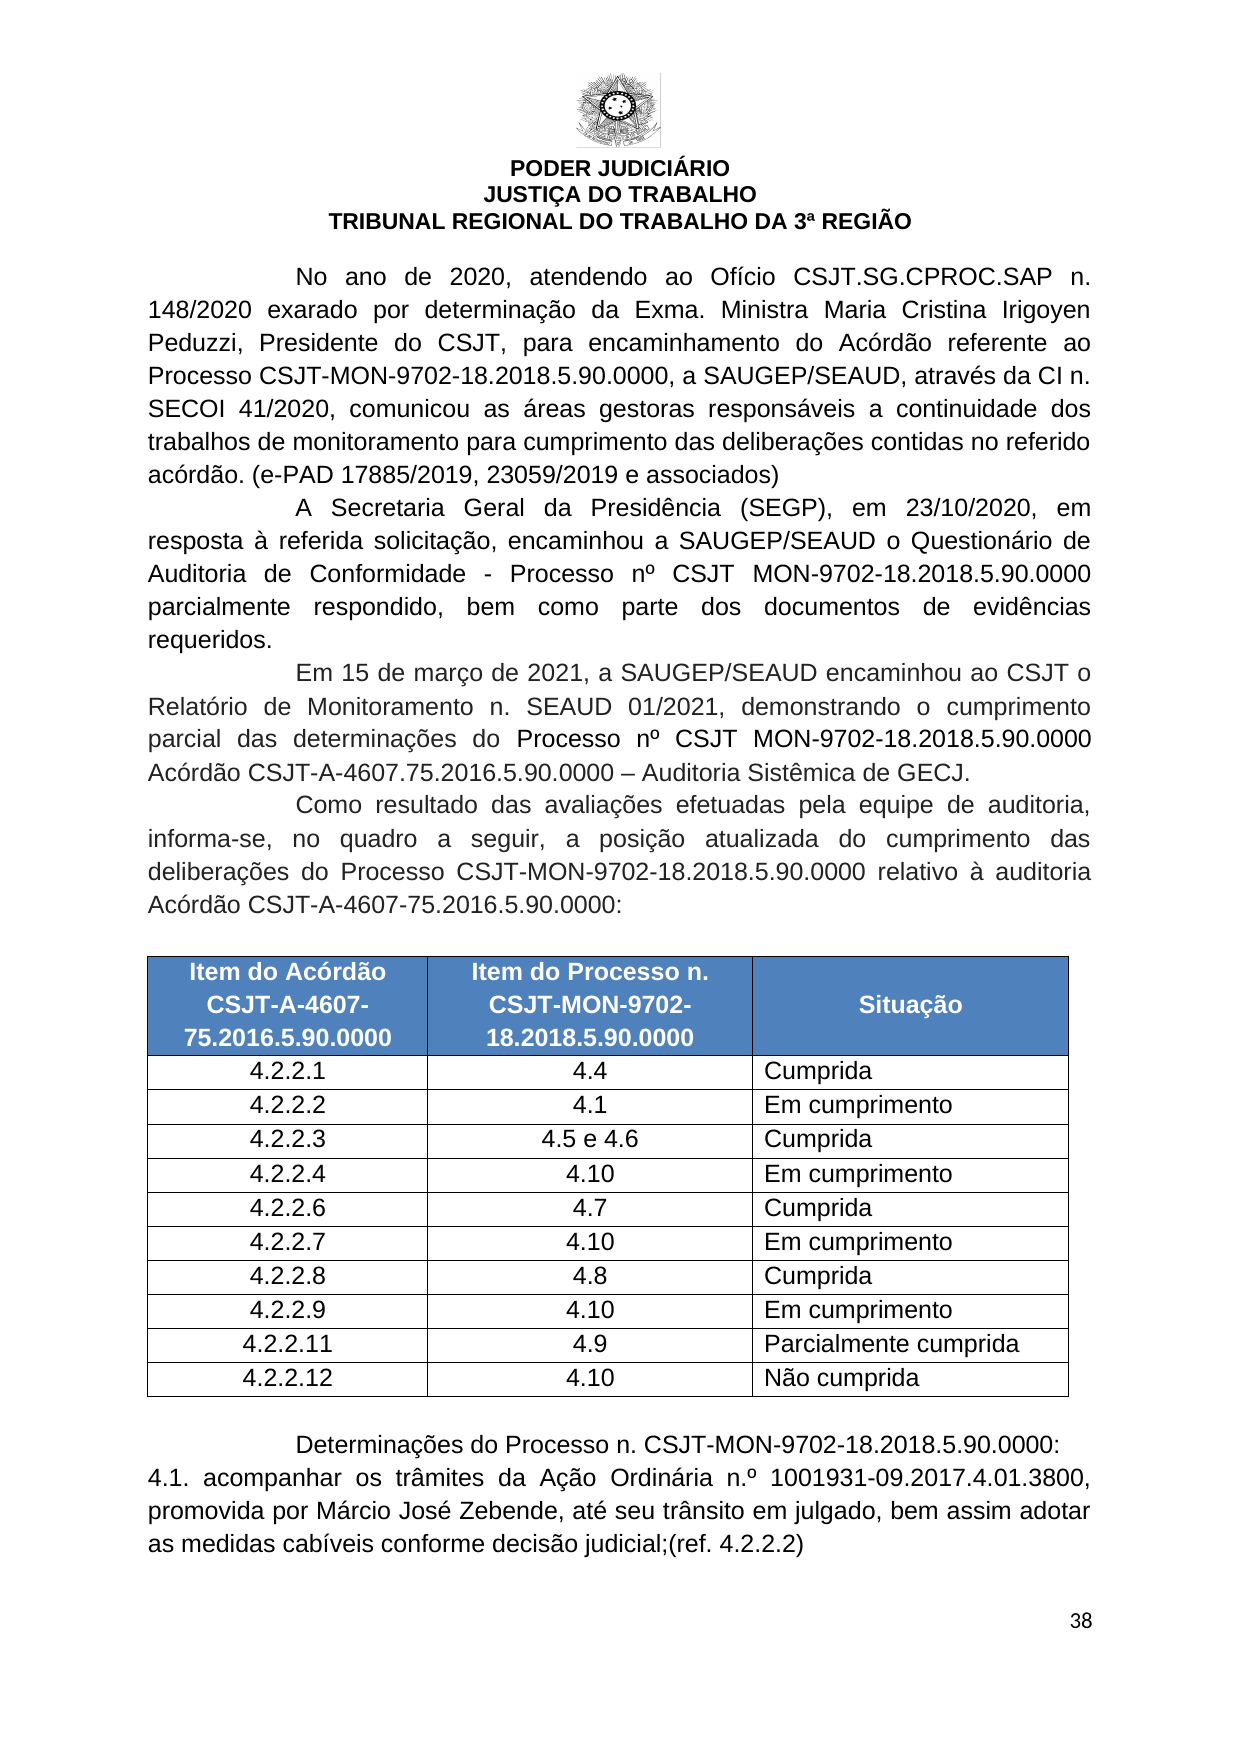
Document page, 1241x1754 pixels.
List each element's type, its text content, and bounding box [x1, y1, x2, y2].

table_cell Em cumprimento [753, 1159, 1068, 1192]
table_cell 4.5 e 4.6 [428, 1125, 752, 1157]
table_cell 4.2.2.8 [148, 1261, 427, 1294]
text 4.1. acompanhar os trâmites da Ação Ordinária n.º 1001931-09.2017.4.01.3800, promovida por Márcio José Zebende, até seu trânsito em julgado, bem assim adotar as medidas cabíveis conforme decisão judicial;(ref. 4.2.2.2) [148, 1463, 1092, 1558]
table_cell 4.2.2.9 [148, 1295, 427, 1328]
table_cell 4.10 [428, 1363, 752, 1396]
text A Secretaria Geral da Presidência (SEGP), em 23/10/2020, em resposta à referida solicitação, encaminhou a SAUGEP/SEAUD o Questionário de Auditoria de Conformidade - Processo nº CSJT MON-9702-18.2018.5.90.0000 parcialmente respondido, bem como parte dos documentos de evidências requeridos. [148, 493, 1092, 654]
table_cell Cumprida [753, 1193, 1068, 1226]
table_cell Em cumprimento [753, 1227, 1068, 1260]
table_cell Cumprida [753, 1125, 1068, 1157]
table_cell 4.2.2.2 [148, 1090, 427, 1123]
text Como resultado das avaliações efetuadas pela equipe de auditoria, informa-se, no quadro a seguir, a posição atualizada do cumprimento das deliberações do Processo CSJT-MON-9702-18.2018.5.90.0000 relativo à auditoria Acórdão CSJT-A-4607-75.2016.5.90.0000: [148, 791, 1092, 918]
table_cell 4.2.2.4 [148, 1159, 427, 1192]
table_cell 4.2.2.6 [148, 1193, 427, 1226]
table_cell Não cumprida [753, 1363, 1068, 1396]
table_header Item do Acórdão CSJT-A-4607-75.2016.5.90.0000 [148, 957, 427, 1055]
text Em 15 de março de 2021, a SAUGEP/SEAUD encaminhou ao CSJT o Relatório de Monitoramento n. SEAUD 01/2021, demonstrando o cumprimento parcial das determinações do Processo nº CSJT MON-9702-18.2018.5.90.0000 Acórdão CSJT-A-4607.75.2016.5.90.0000 – Auditoria Sistêmica de GECJ. [148, 658, 1092, 786]
table_cell 4.10 [428, 1159, 752, 1192]
table_header Item do Processo n. CSJT-MON-9702-18.2018.5.90.0000 [428, 957, 752, 1055]
table_cell 4.9 [428, 1329, 752, 1362]
table_cell Em cumprimento [753, 1090, 1068, 1123]
table_cell 4.2.2.1 [148, 1056, 427, 1089]
table_cell 4.2.2.11 [148, 1329, 427, 1362]
table_cell Cumprida [753, 1056, 1068, 1089]
table_cell Em cumprimento [753, 1295, 1068, 1328]
table_cell 4.8 [428, 1261, 752, 1294]
table_cell 4.1 [428, 1090, 752, 1123]
table_cell 4.10 [428, 1227, 752, 1260]
table_cell Cumprida [753, 1261, 1068, 1294]
table_cell 4.4 [428, 1056, 752, 1089]
table_cell 4.2.2.3 [148, 1125, 427, 1157]
table_cell 4.10 [428, 1295, 752, 1328]
table_header Situação [753, 957, 1068, 1055]
table_cell 4.7 [428, 1193, 752, 1226]
text No ano de 2020, atendendo ao Ofício CSJT.SG.CPROC.SAP n. 148/2020 exarado por determinação da Exma. Ministra Maria Cristina Irigoyen Peduzzi, Presidente do CSJT, para encaminhamento do Acórdão referente ao Processo CSJT-MON-9702-18.2018.5.90.0000, a SAUGEP/SEAUD, através da CI n. SECOI 41/2020, comunicou as áreas gestoras responsáveis a continuidade dos trabalhos de monitoramento para cumprimento das deliberações contidas no referido acórdão. (e-PAD 17885/2019, 23059/2019 e associados) [148, 262, 1092, 489]
table_cell 4.2.2.12 [148, 1363, 427, 1396]
table_cell 4.2.2.7 [148, 1227, 427, 1260]
text Determinações do Processo n. CSJT-MON-9702-18.2018.5.90.0000: [148, 1430, 1092, 1459]
table_cell Parcialmente cumprida [753, 1329, 1068, 1362]
